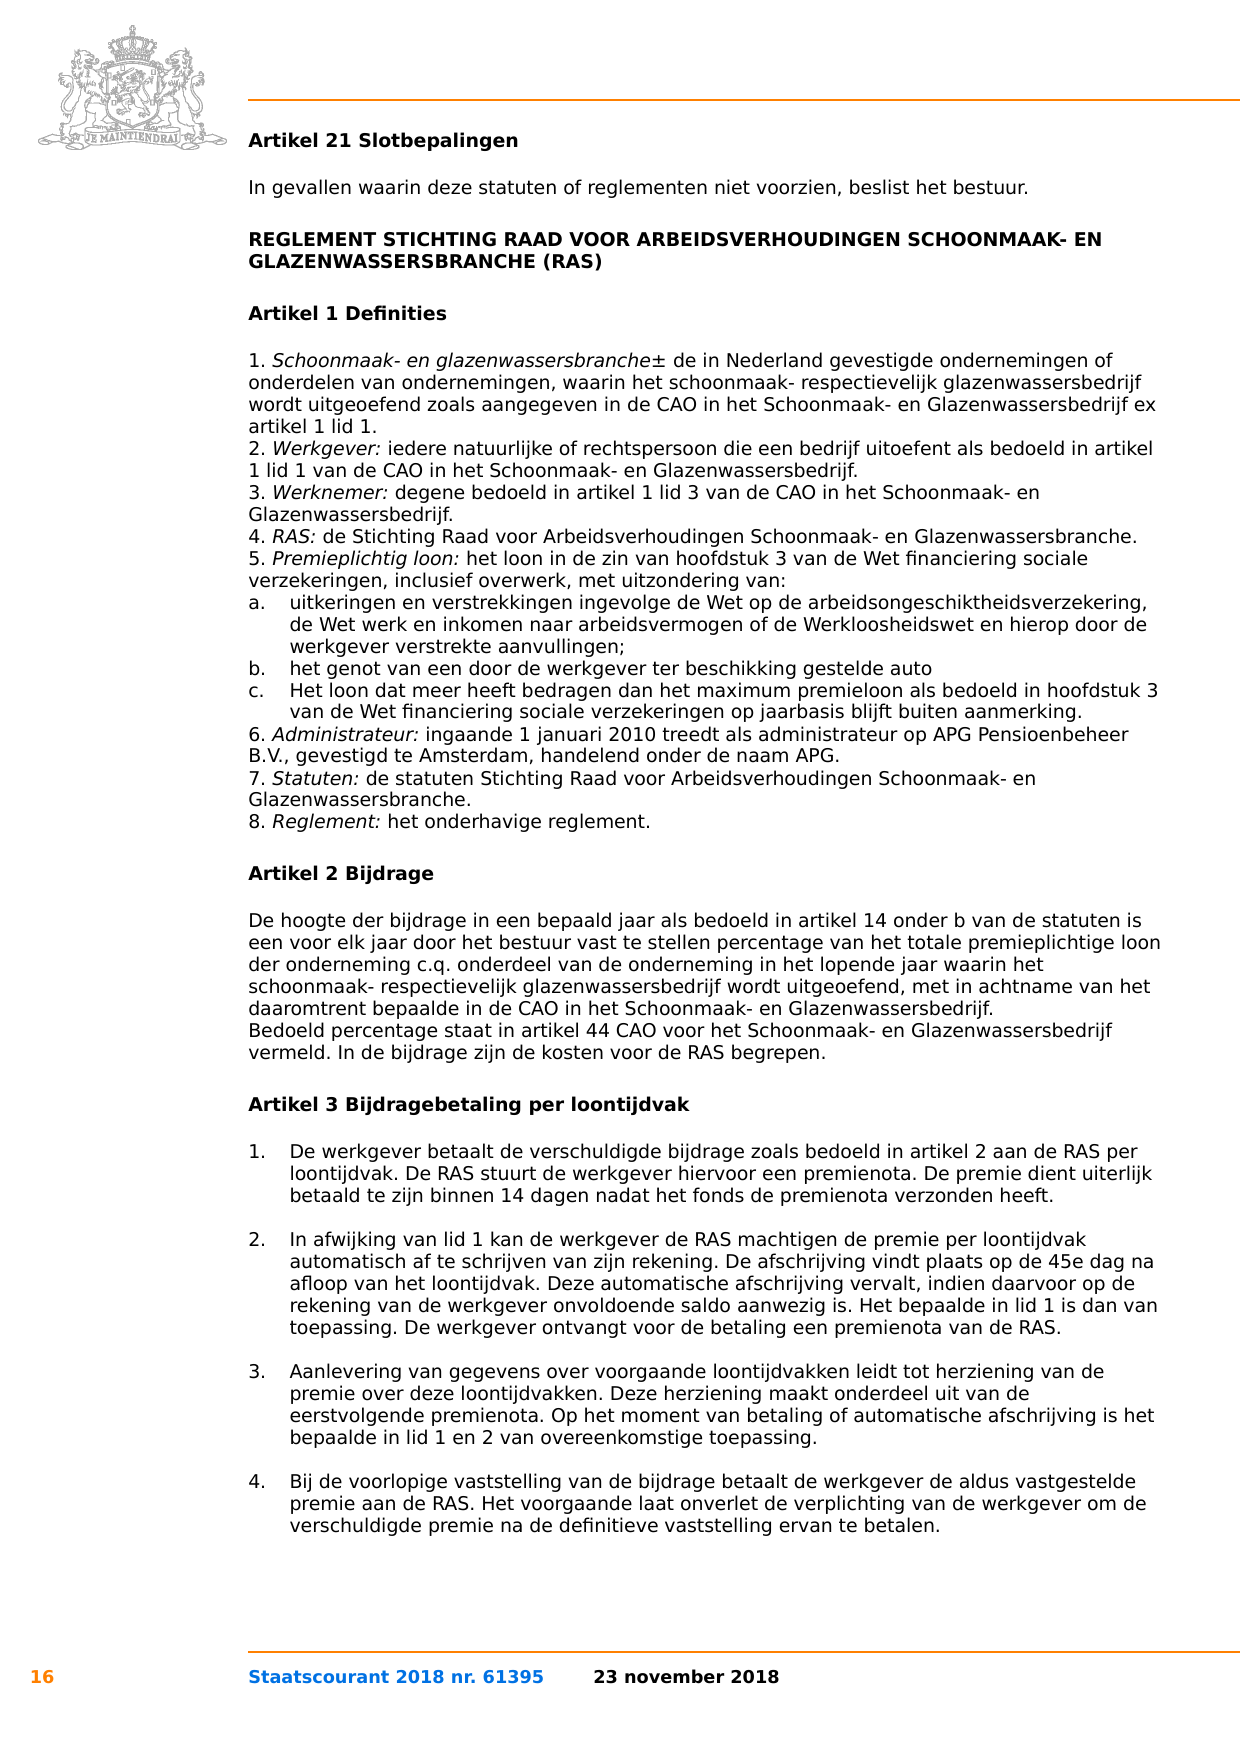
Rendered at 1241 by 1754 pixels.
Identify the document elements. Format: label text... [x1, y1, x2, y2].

subtitle Artikel 2 Bijdrage [248, 863, 1163, 885]
text 8. Reglement: het onderhavige reglement. [248, 811, 1163, 833]
text In gevallen waarin deze statuten of reglementen niet voorzien, beslist het bestuur. [248, 177, 1163, 199]
picture [38, 25, 227, 150]
subtitle Artikel 21 Slotbepalingen [248, 130, 1163, 152]
subtitle Artikel 1 Definities [248, 303, 1163, 325]
text b. het genot van een door de werkgever ter beschikking gestelde auto [248, 657, 1163, 679]
text Bedoeld percentage staat in artikel 44 CAO voor het Schoonmaak- en Glazenwassersbedrijf vermeld. In de bijdrage zijn de kosten voor de RAS begrepen. [248, 1020, 1163, 1064]
text 4. RAS: de Stichting Raad voor Arbeidsverhoudingen Schoonmaak- en Glazenwassersbranche. [248, 526, 1163, 548]
subtitle REGLEMENT STICHTING RAAD VOOR ARBEIDSVERHOUDINGEN SCHOONMAAK- EN GLAZENWASSERSBRANCHE (RAS) [248, 229, 1163, 273]
text 1. De werkgever betaalt de verschuldigde bijdrage zoals bedoeld in artikel 2 aan de RAS per loontijdvak. De RAS stuurt de werkgever hiervoor een premienota. De premie dient uiterlijk betaald te zijn binnen 14 dagen nadat het fonds de premienota verzonden heeft. [248, 1141, 1163, 1207]
text 2. In afwijking van lid 1 kan de werkgever de RAS machtigen de premie per loontijdvak automatisch af te schrijven van zijn rekening. De afschrijving vindt plaats op de 45e dag na afloop van het loontijdvak. Deze automatische afschrijving vervalt, indien daarvoor op de rekening van de werkgever onvoldoende saldo aanwezig is. Het bepaalde in lid 1 is dan van toepassing. De werkgever ontvangt voor de betaling een premienota van de RAS. [248, 1229, 1163, 1339]
text a. uitkeringen en verstrekkingen ingevolge de Wet op de arbeidsongeschiktheidsverzekering, de Wet werk en inkomen naar arbeidsvermogen of de Werkloosheidswet en hierop door de werkgever verstrekte aanvullingen; [248, 592, 1163, 657]
text 5. Premieplichtig loon: het loon in de zin van hoofdstuk 3 van de Wet financiering sociale verzekeringen, inclusief overwerk, met uitzondering van: [248, 548, 1163, 592]
subtitle Artikel 3 Bijdragebetaling per loontijdvak [248, 1094, 1163, 1116]
text 3. Werknemer: degene bedoeld in artikel 1 lid 3 van de CAO in het Schoonmaak- en Glazenwassersbedrijf. [248, 482, 1163, 526]
text 4. Bij de voorlopige vaststelling van de bijdrage betaalt de werkgever de aldus vastgestelde premie aan de RAS. Het voorgaande laat onverlet de verplichting van de werkgever om de verschuldigde premie na de definitieve vaststelling ervan te betalen. [248, 1471, 1163, 1536]
text 6. Administrateur: ingaande 1 januari 2010 treedt als administrateur op APG Pensioenbeheer B.V., gevestigd te Amsterdam, handelend onder de naam APG. [248, 723, 1163, 767]
text c. Het loon dat meer heeft bedragen dan het maximum premieloon als bedoeld in hoofdstuk 3 van de Wet financiering sociale verzekeringen op jaarbasis blijft buiten aanmerking. [248, 679, 1163, 723]
text De hoogte der bijdrage in een bepaald jaar als bedoeld in artikel 14 onder b van de statuten is een voor elk jaar door het bestuur vast te stellen percentage van het totale premieplichtige loon der onderneming c.q. onderdeel van de onderneming in het lopende jaar waarin het schoonmaak- respectievelijk glazenwassersbedrijf wordt uitgeoefend, met in achtname van het daaromtrent bepaalde in de CAO in het Schoonmaak- en Glazenwassersbedrijf. [248, 910, 1163, 1020]
text 3. Aanlevering van gegevens over voorgaande loontijdvakken leidt tot herziening van de premie over deze loontijdvakken. Deze herziening maakt onderdeel uit van de eerstvolgende premienota. Op het moment van betaling of automatische afschrijving is het bepaalde in lid 1 en 2 van overeenkomstige toepassing. [248, 1361, 1163, 1449]
text 7. Statuten: de statuten Stichting Raad voor Arbeidsverhoudingen Schoonmaak- en Glazenwassersbranche. [248, 767, 1163, 811]
text 1. Schoonmaak- en glazenwassersbranche± de in Nederland gevestigde ondernemingen of onderdelen van ondernemingen, waarin het schoonmaak- respectievelijk glazenwassersbedrijf wordt uitgeoefend zoals aangegeven in de CAO in het Schoonmaak- en Glazenwassersbedrijf ex artikel 1 lid 1. [248, 350, 1163, 438]
text 2. Werkgever: iedere natuurlijke of rechtspersoon die een bedrijf uitoefent als bedoeld in artikel 1 lid 1 van de CAO in het Schoonmaak- en Glazenwassersbedrijf. [248, 438, 1163, 482]
